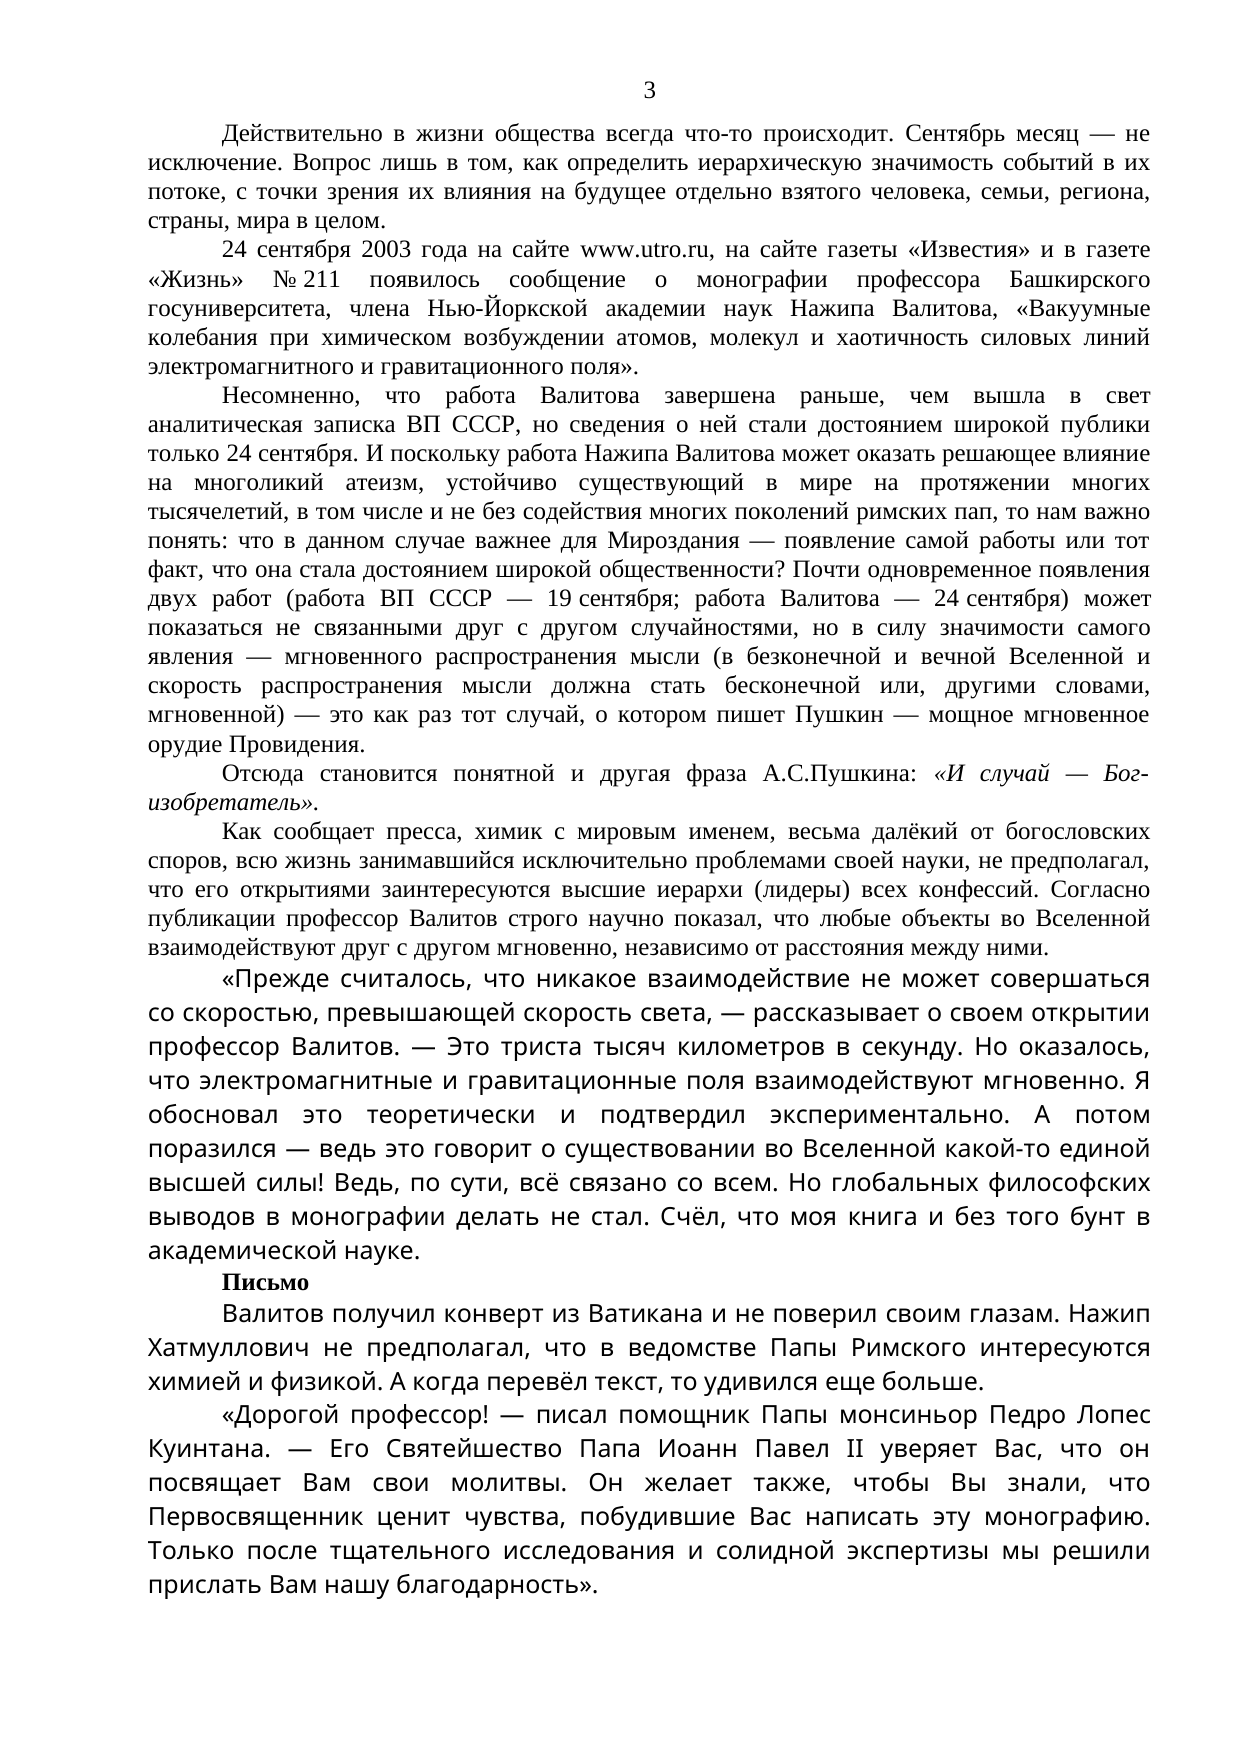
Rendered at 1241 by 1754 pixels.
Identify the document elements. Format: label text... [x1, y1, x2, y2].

text Как сообщает пресса, химик с мировым именем, весьма далёкий от богословских споров, всю жизнь занимавшийся исключительно проблемами своей науки, не предполагал, что его открытиями заинтересуются высшие иерархи (лидеры) всех конфессий. Согласно публикации профессор Валитов строго научно показал, что любые объекты во Вселенной взаимодействуют друг с другом мгновенно, независимо от расстояния между ними. [148, 816, 1152, 961]
text «Прежде считалось, что никакое взаимодействие не может совершаться со скоростью, превышающей скорость света, — рассказывает о своем открытии профессор Валитов. — Это триста тысяч километров в секунду. Но оказалось, что электромагнитные и гравитационные поля взаимодействуют мгновенно. Я обосновал это теоретически и подтвердил экспериментально. А потом поразился — ведь это говорит о существовании во Вселенной какой-то единой высшей силы! Ведь, по сути, всё связано со всем. Но глобальных философских выводов в монографии делать не стал. Счёл, что моя книга и без того бунт в академической науке. [148, 961, 1152, 1267]
text Отсюда становится понятной и другая фраза А.С.Пушкина: «И случай — Бог-изобретатель». [148, 757, 1152, 816]
text Валитов получил конверт из Ватикана и не поверил своим глазам. Нажип Хатмуллович не предполагал, что в ведомстве Папы Римского интересуются химией и физикой. А когда перевёл текст, то удивился еще больше. [148, 1296, 1152, 1397]
text Несомненно, что работа Валитова завершена раньше, чем вышла в свет аналитическая записка ВП СССР, но сведения о ней стали достоянием широкой публики только 24 сентября. И поскольку работа Нажипа Валитова может оказать решающее влияние на многоликий атеизм, устойчиво существующий в мире на протяжении многих тысячелетий, в том числе и не без содействия многих поколений римских пап, то нам важно понять: что в данном случае важнее для Мироздания — появление самой работы или тот факт, что она стала достоянием широкой общественности? Почти одновременное появления двух работ (работа ВП СССР — 19 сентября; работа Валитова — 24 сентября) может показаться не связанными друг с другом случайностями, но в силу значимости самого явления — мгновенного распространения мысли (в безконечной и вечной Вселенной и скорость распространения мысли должна стать бесконечной или, другими словами, мгновенной) — это как раз тот случай, о котором пишет Пушкин — мощное мгновенное орудие Провидения. [148, 380, 1152, 757]
text Действительно в жизни общества всегда что-то происходит. Сентябрь месяц — не исключение. Вопрос лишь в том, как определить иерархическую значимость событий в их потоке, с точки зрения их влияния на будущее отдельно взятого человека, семьи, региона, страны, мира в целом. [148, 118, 1152, 234]
text «Дорогой профессор! — писал помощник Папы монсиньор Педро Лопес Куинтана. — Его Святейшество Папа Иоанн Павел II уверяет Вас, что он посвящает Вам свои молитвы. Он желает также, чтобы Вы знали, что Первосвященник ценит чувства, побудившие Вас написать эту монографию. Только после тщательного исследования и солидной экспертизы мы решили прислать Вам нашу благодарность». [148, 1397, 1152, 1601]
text 24 сентября 2003 года на сайте www.utro.ru, на сайте газеты «Известия» и в газете «Жизнь» № 211 появилось сообщение о монографии профессора Башкирского госуниверситета, члена Нью-Йоркской академии наук Нажипа Валитова, «Вакуумные колебания при химическом возбуждении атомов, молекул и хаотичность силовых линий электромагнитного и гравитационного поля». [148, 234, 1152, 380]
text Письмо [148, 1267, 1152, 1296]
